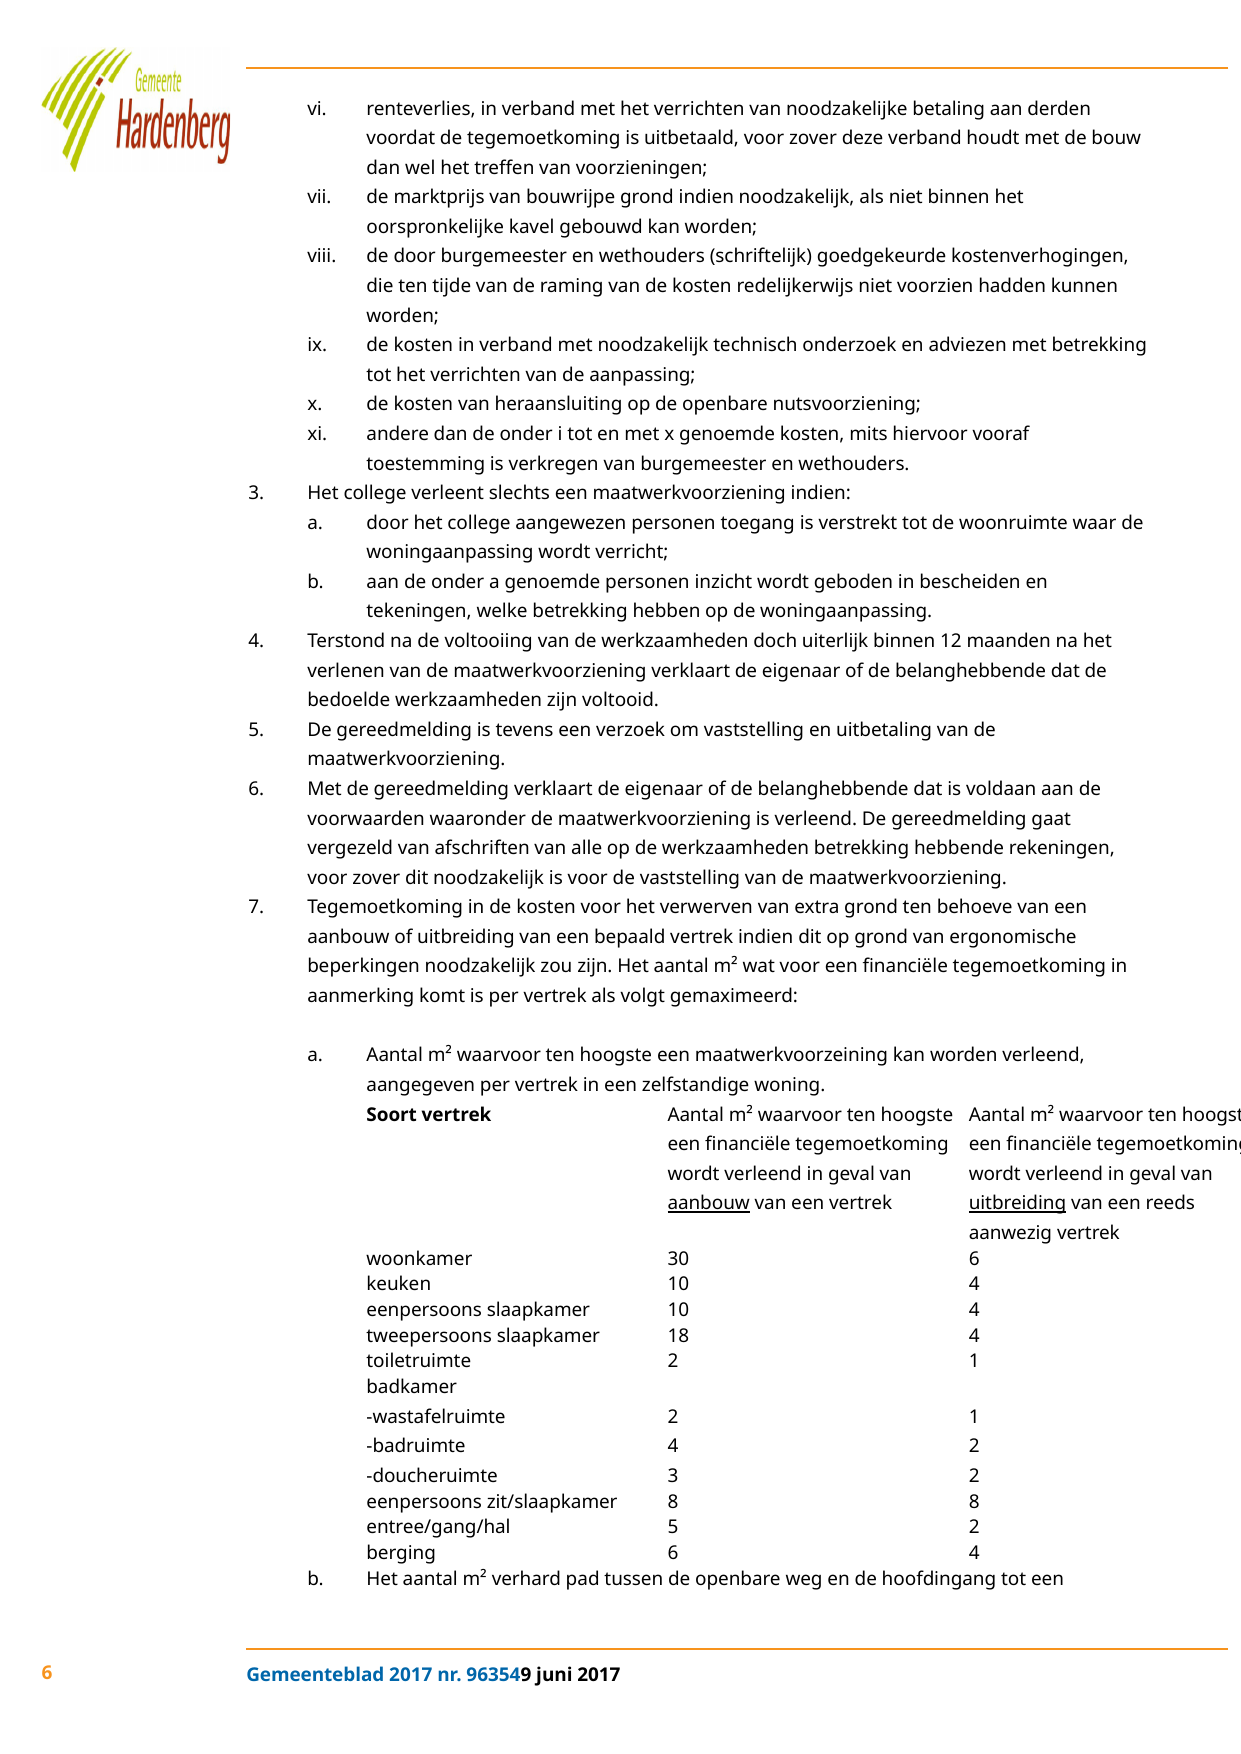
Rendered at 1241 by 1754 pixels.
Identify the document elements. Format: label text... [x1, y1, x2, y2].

table_cell 6 [969, 1245, 1240, 1271]
table_cell 4 [969, 1539, 1240, 1565]
table_cell entree/gang/hal [366, 1514, 667, 1539]
table_header Aantal m² waarvoor ten hoogste een financiële tegemoetkoming wordt verleend in geval van uitbreiding van een reeds aanwezig vertrek [969, 1101, 1240, 1245]
list door het college aangewezen personen toegang is verstrekt tot de woonruimte waar de woningaanpassing wordt verricht; [307, 509, 1152, 564]
list Aantal m² waarvoor ten hoogste een maatwerkvoorzeining kan worden verleend, aangegeven per vertrek in een zelfstandige woning. [307, 1041, 1152, 1097]
table_cell tweepersoons slaapkamer [366, 1322, 667, 1348]
list de door burgemeester en wethouders (schriftelijk) goedgekeurde kostenverhogingen, die ten tijde van de raming van de kosten redelijkerwijs niet voorzien hadden kunnen worden; [307, 243, 1152, 328]
table_cell keuken [366, 1271, 667, 1296]
list de kosten in verband met noodzakelijk technisch onderzoek en adviezen met betrekking tot het verrichten van de aanpassing; [307, 331, 1152, 387]
list aan de onder a genoemde personen inzicht wordt geboden in bescheiden en tekeningen, welke betrekking hebben op de woningaanpassing. [307, 568, 1152, 623]
table_cell 6 [667, 1539, 968, 1565]
list Het college verleent slechts een maatwerkvoorziening indien: [248, 479, 1152, 505]
list andere dan de onder i tot en met x genoemde kosten, mits hiervoor vooraf toestemming is verkregen van burgemeester en wethouders. [307, 420, 1152, 476]
table_cell 8 [667, 1488, 968, 1514]
list Het aantal m² verhard pad tussen de openbare weg en de hoofdingang tot een [307, 1565, 1152, 1591]
table_cell 10 [667, 1271, 968, 1296]
list renteverlies, in verband met het verrichten van noodzakelijke betaling aan derden voordat de tegemoetkoming is uitbetaald, voor zover deze verband houdt met de bouw dan wel het treffen van voorzieningen; [307, 95, 1152, 180]
list de marktprijs van bouwrijpe grond indien noodzakelijk, als niet binnen het oorspronkelijke kavel gebouwd kan worden; [307, 183, 1152, 239]
table_cell woonkamer [366, 1245, 667, 1271]
picture [41, 47, 231, 172]
table_cell 2 4 3 [667, 1374, 968, 1488]
table_cell 10 [667, 1296, 968, 1322]
table_cell berging [366, 1539, 667, 1565]
list Terstond na de voltooiing van de werkzaamheden doch uiterlijk binnen 12 maanden na het verlenen van de maatwerkvoorziening verklaart de eigenaar of de belanghebbende dat de bedoelde werkzaamheden zijn voltooid. [248, 627, 1152, 712]
list Tegemoetkoming in de kosten voor het verwerven van extra grond ten behoeve van een aanbouw of uitbreiding van een bepaald vertrek indien dit op grond van ergonomische beperkingen noodzakelijk zou zijn. Het aantal m² wat voor een financiële tegemoetkoming in aanmerking komt is per vertrek als volgt gemaximeerd: [248, 893, 1152, 1008]
table_cell 18 [667, 1322, 968, 1348]
table_cell badkamer -wastafelruimte -badruimte -doucheruimte [366, 1374, 667, 1488]
table_cell eenpersoons zit/slaapkamer [366, 1488, 667, 1514]
table_cell 2 [667, 1348, 968, 1373]
table_cell toiletruimte [366, 1348, 667, 1373]
list Met de gereedmelding verklaart de eigenaar of de belanghebbende dat is voldaan aan de voorwaarden waaronder de maatwerkvoorziening is verleend. De gereedmelding gaat vergezeld van afschriften van alle op de werkzaamheden betrekking hebbende rekeningen, voor zover dit noodzakelijk is voor de vaststelling van de maatwerkvoorziening. [248, 775, 1152, 890]
table_cell 8 [969, 1488, 1240, 1514]
table_cell 4 [969, 1296, 1240, 1322]
table_cell 1 2 2 [969, 1374, 1240, 1488]
table_cell 1 [969, 1348, 1240, 1373]
table_cell eenpersoons slaapkamer [366, 1296, 667, 1322]
table_header Soort vertrek [366, 1101, 667, 1245]
table_header Aantal m² waarvoor ten hoogste een financiële tegemoetkoming wordt verleend in geval van aanbouw van een vertrek [667, 1101, 968, 1245]
table_cell 4 [969, 1322, 1240, 1348]
list De gereedmelding is tevens een verzoek om vaststelling en uitbetaling van de maatwerkvoorziening. [248, 716, 1152, 771]
table_cell 5 [667, 1514, 968, 1539]
list de kosten van heraansluiting op de openbare nutsvoorziening; [307, 391, 1152, 416]
table_cell 30 [667, 1245, 968, 1271]
table_cell 4 [969, 1271, 1240, 1296]
table_cell 2 [969, 1514, 1240, 1539]
